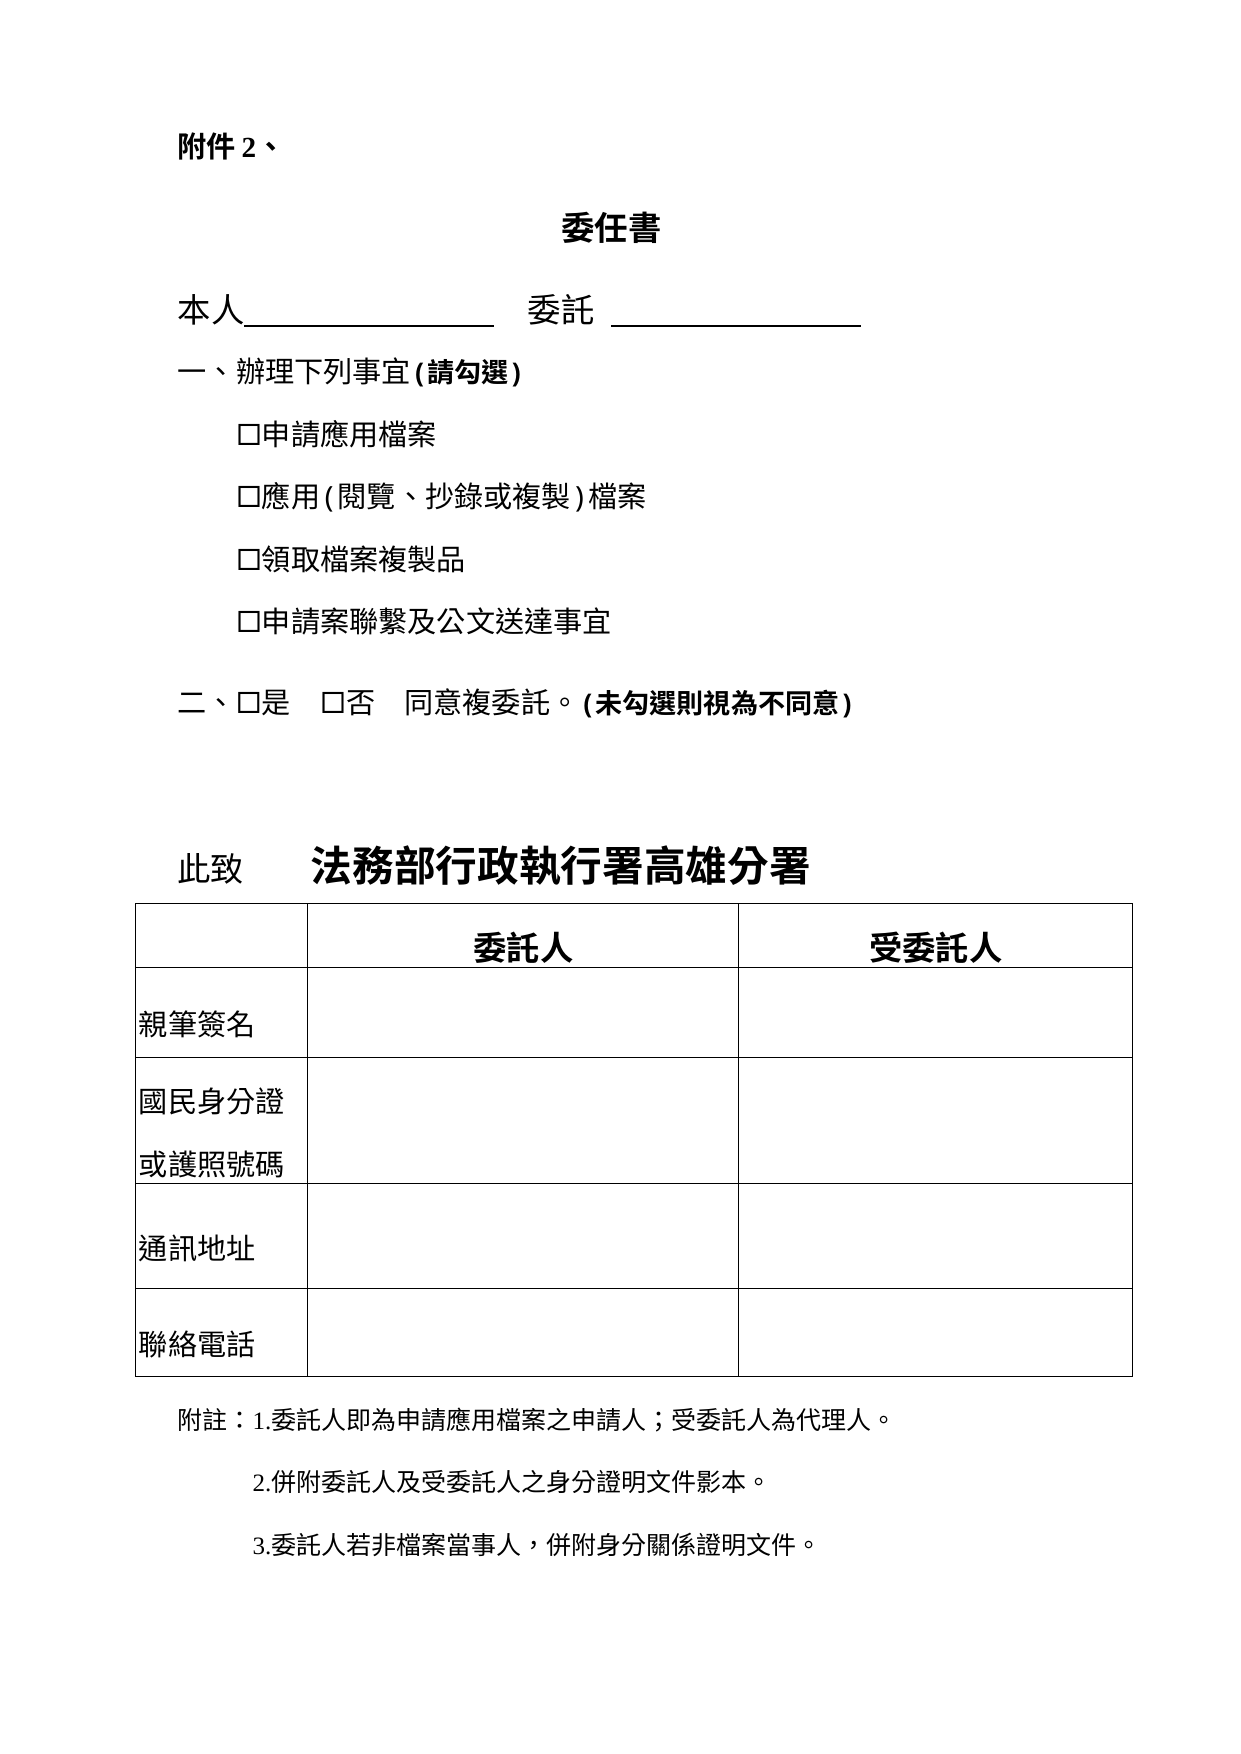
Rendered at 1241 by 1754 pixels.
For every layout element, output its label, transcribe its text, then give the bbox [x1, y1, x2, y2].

table_cell 通訊地址 [136, 1184, 307, 1288]
text 附註：1.委託人即為申請應用檔案之申請人；受委託人為代理人。 [177, 1377, 1063, 1439]
table_cell 國民身分證或護照號碼 [136, 1058, 307, 1183]
table_header 受委託人 [739, 904, 1132, 967]
table_cell [739, 1289, 1132, 1376]
text 2.併附委託人及受委託人之身分證明文件影本。 [177, 1439, 1063, 1502]
table_cell 親筆簽名 [136, 968, 307, 1057]
text 二、是 否 同意複委託。(未勾選則視為不同意) [177, 659, 1063, 722]
text 3.委託人若非檔案當事人，併附身分關係證明文件。 [177, 1502, 1063, 1564]
table_cell [308, 1289, 738, 1376]
table_cell [739, 1058, 1132, 1183]
table_cell [308, 968, 738, 1057]
text 本人 委託 [177, 266, 1063, 328]
text 申請應用檔案 [177, 391, 1063, 453]
table_header 委託人 [308, 904, 738, 967]
table_cell [739, 1184, 1132, 1288]
text 附件2、 [177, 103, 1135, 166]
table_cell [308, 1058, 738, 1183]
table_cell [739, 968, 1132, 1057]
text 委任書 [177, 184, 1135, 247]
text 一、辦理下列事宜(請勾選) [177, 328, 1063, 391]
text 申請案聯繫及公文送達事宜 [177, 578, 1063, 641]
table_cell [308, 1184, 738, 1288]
text 應用(閱覽、抄錄或複製)檔案 [177, 453, 1063, 516]
text 領取檔案複製品 [177, 516, 1063, 578]
table_header [136, 904, 307, 967]
text 此致 法務部行政執行署高雄分署 [177, 822, 1063, 884]
table_cell 聯絡電話 [136, 1289, 307, 1376]
